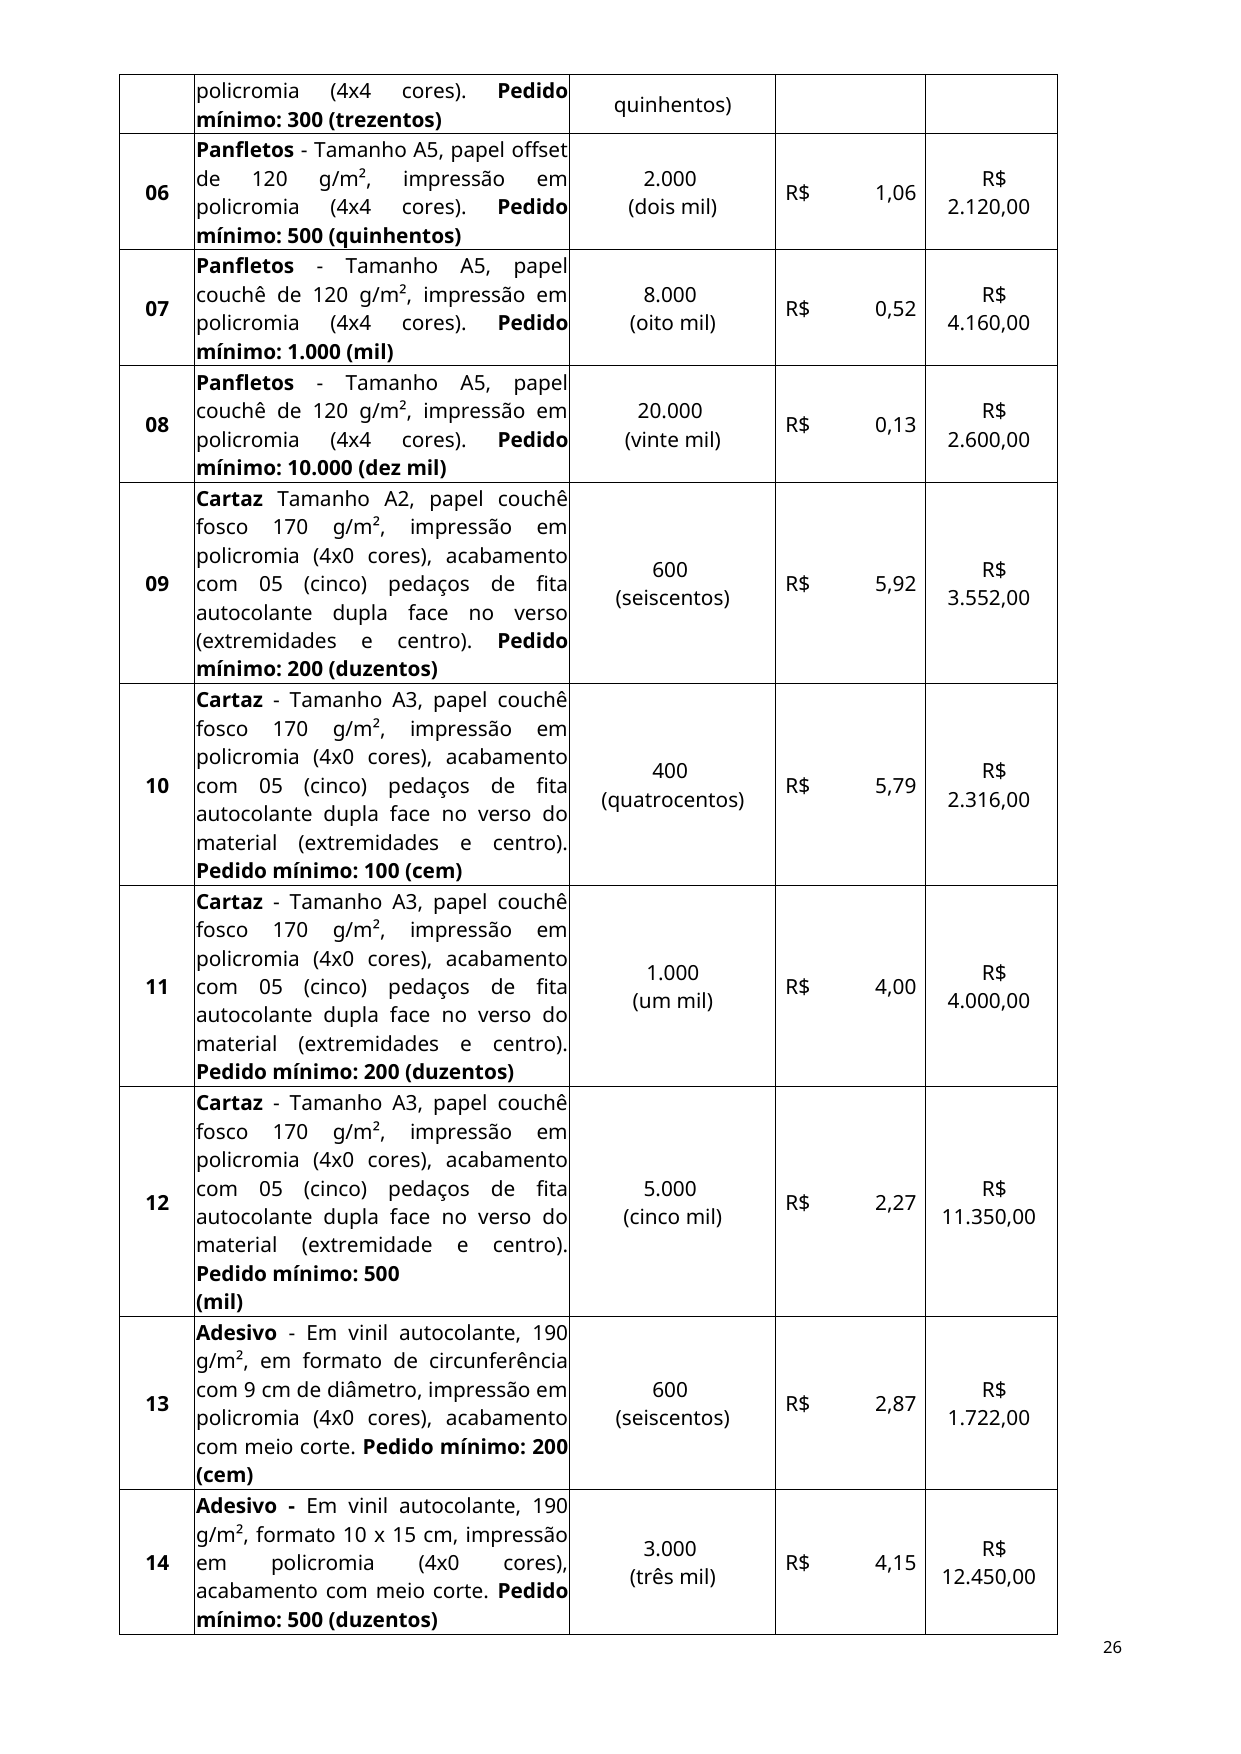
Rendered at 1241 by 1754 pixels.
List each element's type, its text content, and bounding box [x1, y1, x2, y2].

table_cell Cartaz - Tamanho A3, papel couchê fosco 170 g/m², impressão em policromia (4x0 cores), acabamento com 05 (cinco) pedaços de fita autocolante dupla face no verso do material (extremidades e centro). Pedido mínimo: 200 (duzentos) [195, 886, 569, 1086]
table_cell R$ 2.600,00 [926, 366, 1057, 482]
table_cell [776, 75, 925, 133]
table_cell R$ 2.120,00 [926, 134, 1057, 249]
table_cell 12 [120, 1087, 194, 1316]
table_cell Panfletos - Tamanho A5, papel couchê de 120 g/m², impressão em policromia (4x4 cores). Pedido mínimo: 10.000 (dez mil) [195, 366, 569, 482]
table_cell 600 (seiscentos) [570, 1317, 775, 1489]
table_cell 3.000 (três mil) [570, 1490, 775, 1633]
table_cell R$ 4.160,00 [926, 250, 1057, 365]
table_cell Cartaz - Tamanho A3, papel couchê fosco 170 g/m², impressão em policromia (4x0 cores), acabamento com 05 (cinco) pedaços de fita autocolante dupla face no verso do material (extremidade e centro). Pedido mínimo: 500 (mil) [195, 1087, 569, 1316]
table_cell R$ 4.000,00 [926, 886, 1057, 1086]
table_cell 14 [120, 1490, 194, 1633]
table_cell 08 [120, 366, 194, 482]
table_cell Panfletos - Tamanho A5, papel offset de 120 g/m², impressão em policromia (4x4 cores). Pedido mínimo: 500 (quinhentos) [195, 134, 569, 249]
table_cell Cartaz Tamanho A2, papel couchê fosco 170 g/m², impressão em policromia (4x0 cores), acabamento com 05 (cinco) pedaços de fita autocolante dupla face no verso (extremidades e centro). Pedido mínimo: 200 (duzentos) [195, 483, 569, 683]
table_cell R$ 2,27 [776, 1087, 925, 1316]
table_cell R$ 2,87 [776, 1317, 925, 1489]
table_cell R$ 12.450,00 [926, 1490, 1057, 1633]
table_cell 06 [120, 134, 194, 249]
table_cell 5.000 (cinco mil) [570, 1087, 775, 1316]
table_cell 20.000 (vinte mil) [570, 366, 775, 482]
table_cell R$ 0,52 [776, 250, 925, 365]
table_cell R$ 4,00 [776, 886, 925, 1086]
table_cell Panfletos - Tamanho A5, papel couchê de 120 g/m², impressão em policromia (4x4 cores). Pedido mínimo: 1.000 (mil) [195, 250, 569, 365]
table_cell 1.000 (um mil) [570, 886, 775, 1086]
table_cell [926, 75, 1057, 133]
table_cell R$ 0,13 [776, 366, 925, 482]
table_cell 10 [120, 684, 194, 884]
table_cell R$ 2.316,00 [926, 684, 1057, 884]
table_cell R$ 1.722,00 [926, 1317, 1057, 1489]
table_cell 400 (quatrocentos) [570, 684, 775, 884]
table_cell policromia (4x4 cores). Pedido mínimo: 300 (trezentos) [195, 75, 569, 133]
table_cell R$ 4,15 [776, 1490, 925, 1633]
table_cell 13 [120, 1317, 194, 1489]
table_cell Cartaz - Tamanho A3, papel couchê fosco 170 g/m², impressão em policromia (4x0 cores), acabamento com 05 (cinco) pedaços de fita autocolante dupla face no verso do material (extremidades e centro). Pedido mínimo: 100 (cem) [195, 684, 569, 884]
table_cell quinhentos) [570, 75, 775, 133]
table_cell 600 (seiscentos) [570, 483, 775, 683]
table_cell R$ 11.350,00 [926, 1087, 1057, 1316]
table_cell R$ 3.552,00 [926, 483, 1057, 683]
table_cell 09 [120, 483, 194, 683]
table_cell R$ 5,92 [776, 483, 925, 683]
table_cell R$ 1,06 [776, 134, 925, 249]
table_cell Adesivo - Em vinil autocolante, 190 g/m², em formato de circunferência com 9 cm de diâmetro, impressão em policromia (4x0 cores), acabamento com meio corte. Pedido mínimo: 200 (cem) [195, 1317, 569, 1489]
table_cell 07 [120, 250, 194, 365]
table_cell 8.000 (oito mil) [570, 250, 775, 365]
table_cell [120, 75, 194, 133]
table_cell Adesivo - Em vinil autocolante, 190 g/m², formato 10 x 15 cm, impressão em policromia (4x0 cores), acabamento com meio corte. Pedido mínimo: 500 (duzentos) [195, 1490, 569, 1633]
table_cell R$ 5,79 [776, 684, 925, 884]
table_cell 2.000 (dois mil) [570, 134, 775, 249]
table_cell 11 [120, 886, 194, 1086]
